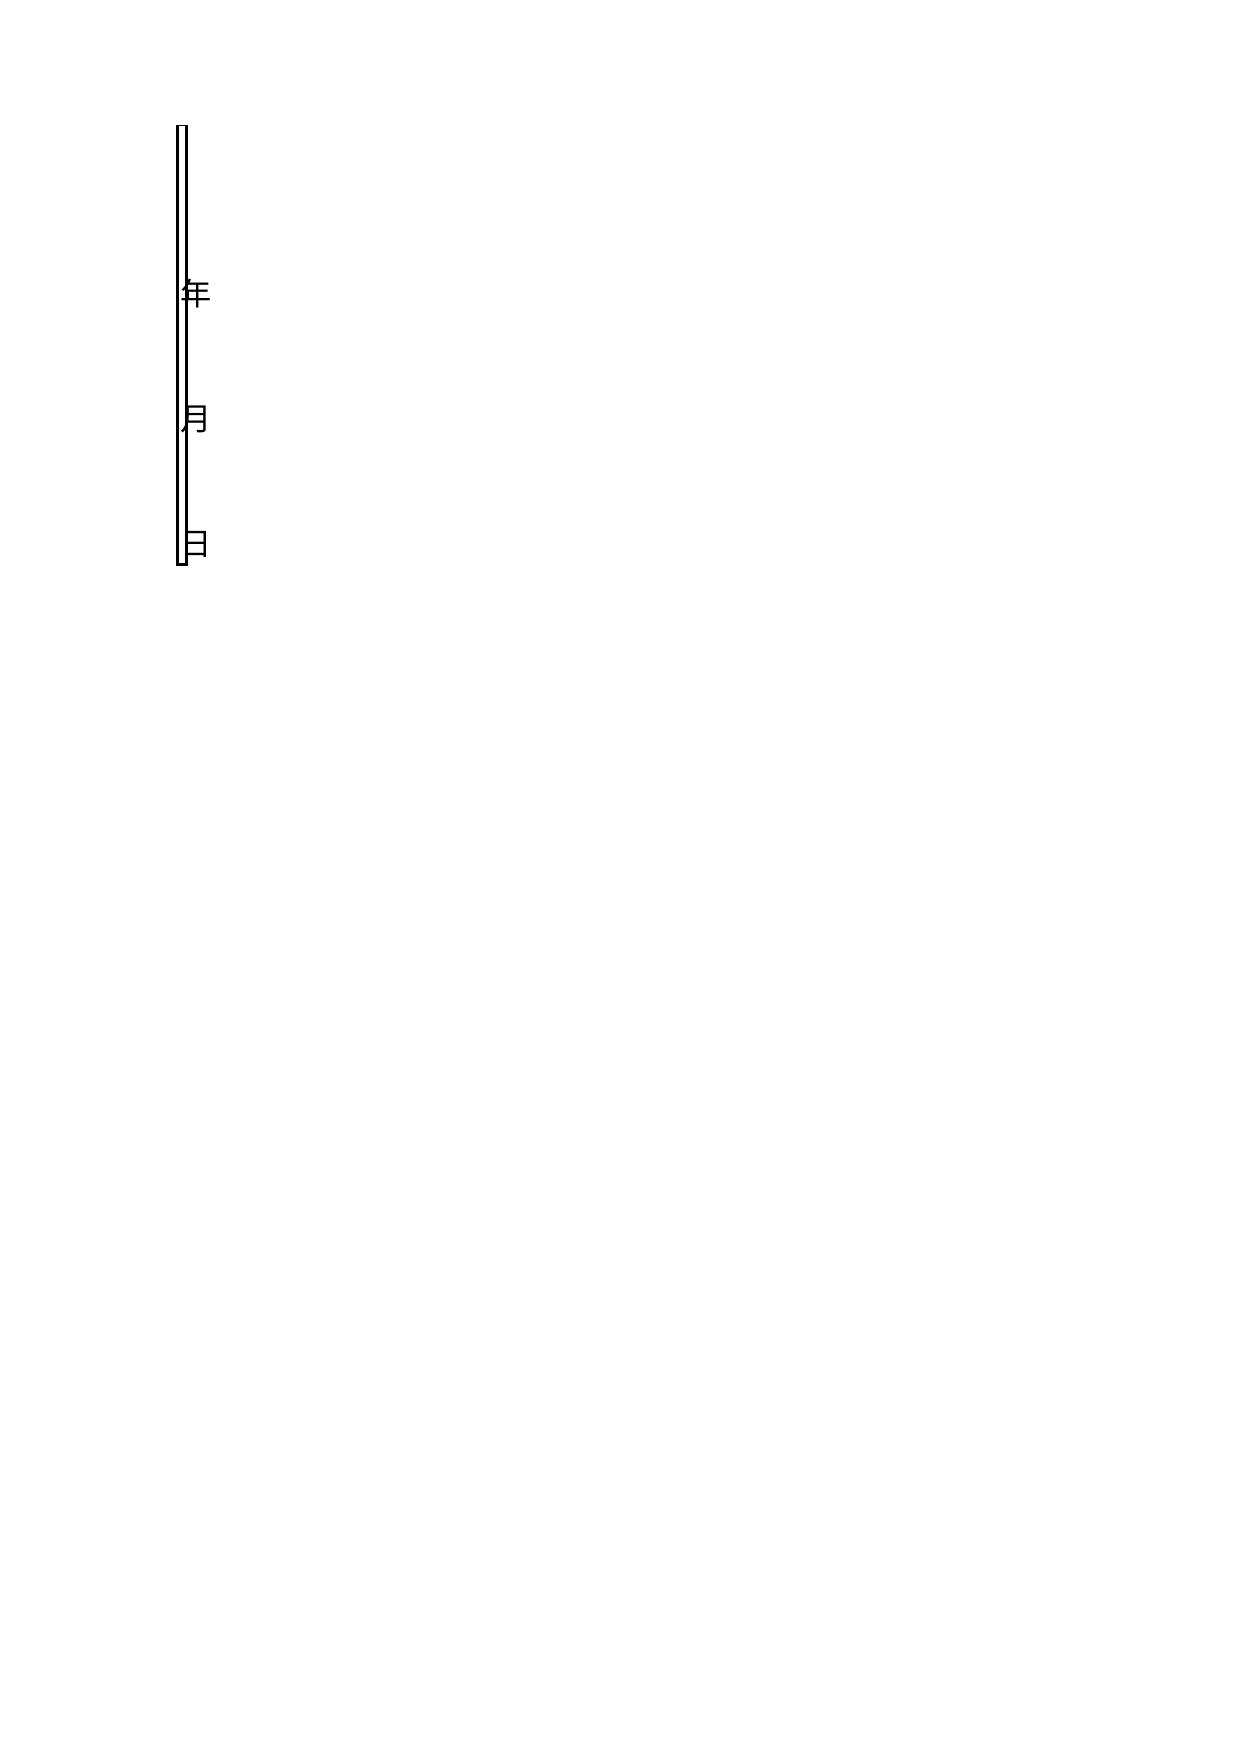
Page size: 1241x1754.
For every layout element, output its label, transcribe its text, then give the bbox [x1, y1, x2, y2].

table_cell 委任人因 鈞院 年度 字第 號 事件，委任受任人為非訟代理人，有為一切訴訟行為之權， 民事訴訟法第70條第1項但書及第2項所列各行為之特別代理權。 謹 狀 臺灣花蓮地方法院登記處公鑒 委任人 受任人 中華民國 年 月 日 [179, 126, 185, 563]
